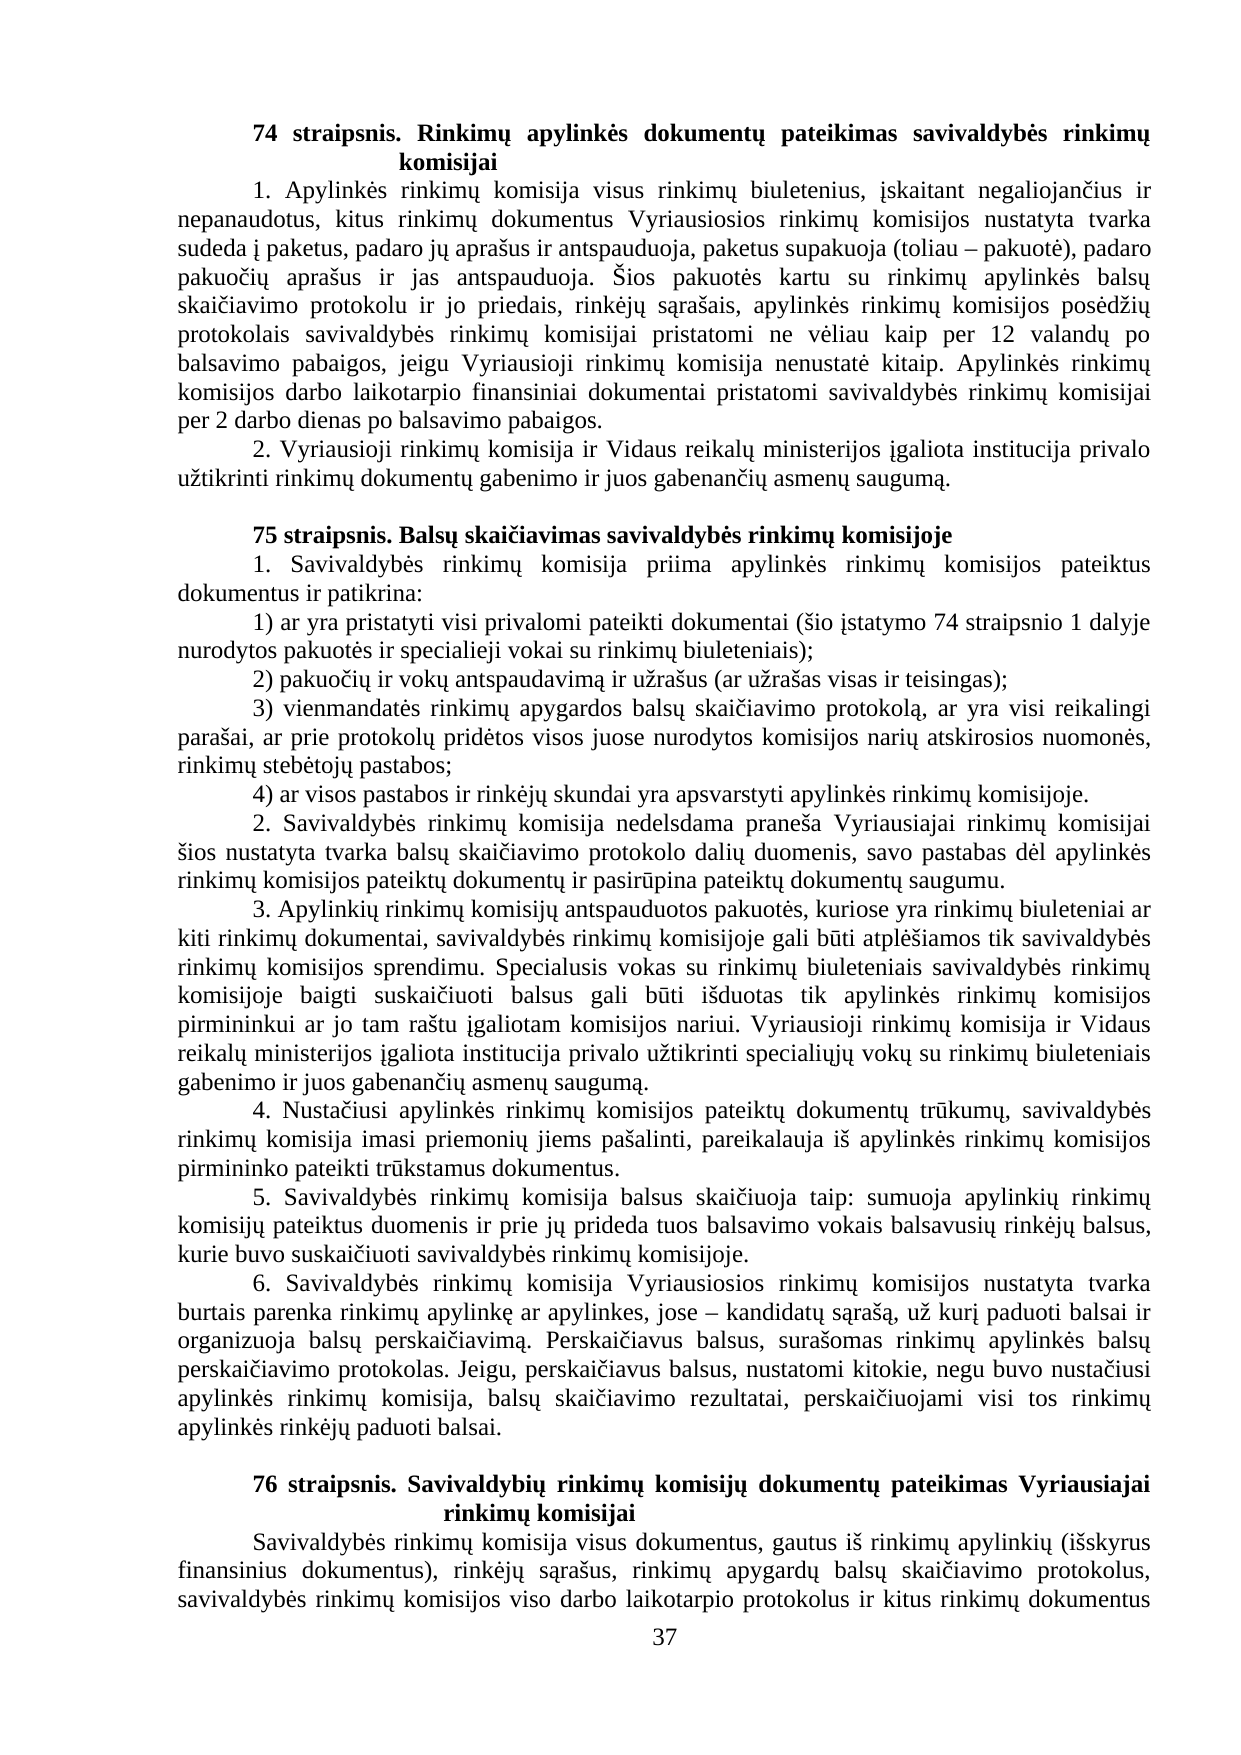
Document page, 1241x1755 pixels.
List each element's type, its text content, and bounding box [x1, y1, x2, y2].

text 1) ar yra pristatyti visi privalomi pateikti dokumentai (šio įstatymo 74 straipsnio 1 dalyje nurodytos pakuotės ir specialieji vokai su rinkimų biuleteniais); [177, 607, 1152, 664]
text 1. Savivaldybės rinkimų komisija priima apylinkės rinkimų komisijos pateiktus dokumentus ir patikrina: [177, 549, 1152, 607]
text 3) vienmandatės rinkimų apygardos balsų skaičiavimo protokolą, ar yra visi reikalingi parašai, ar prie protokolų pridėtos visos juose nurodytos komisijos narių atskirosios nuomonės, rinkimų stebėtojų pastabos; [177, 693, 1152, 779]
text 75 straipsnis. Balsų skaičiavimas savivaldybės rinkimų komisijoje [177, 521, 1152, 549]
text 2. Savivaldybės rinkimų komisija nedelsdama praneša Vyriausiajai rinkimų komisijai šios nustatyta tvarka balsų skaičiavimo protokolo dalių duomenis, savo pastabas dėl apylinkės rinkimų komisijos pateiktų dokumentų ir pasirūpina pateiktų dokumentų saugumu. [177, 808, 1152, 894]
text 74 straipsnis. Rinkimų apylinkės dokumentų pateikimas savivaldybės rinkimų komisijai [252, 118, 1152, 176]
text 5. Savivaldybės rinkimų komisija balsus skaičiuoja taip: sumuoja apylinkių rinkimų komisijų pateiktus duomenis ir prie jų prideda tuos balsavimo vokais balsavusių rinkėjų balsus, kurie buvo suskaičiuoti savivaldybės rinkimų komisijoje. [177, 1182, 1152, 1268]
text 4) ar visos pastabos ir rinkėjų skundai yra apsvarstyti apylinkės rinkimų komisijoje. [177, 779, 1152, 808]
text 3. Apylinkių rinkimų komisijų antspauduotos pakuotės, kuriose yra rinkimų biuleteniai ar kiti rinkimų dokumentai, savivaldybės rinkimų komisijoje gali būti atplėšiamos tik savivaldybės rinkimų komisijos sprendimu. Specialusis vokas su rinkimų biuleteniais savivaldybės rinkimų komisijoje baigti suskaičiuoti balsus gali būti išduotas tik apylinkės rinkimų komisijos pirmininkui ar jo tam raštu įgaliotam komisijos nariui. Vyriausioji rinkimų komisija ir Vidaus reikalų ministerijos įgaliota institucija privalo užtikrinti specialiųjų vokų su rinkimų biuleteniais gabenimo ir juos gabenančių asmenų saugumą. [177, 894, 1152, 1096]
text 2. Vyriausioji rinkimų komisija ir Vidaus reikalų ministerijos įgaliota institucija privalo užtikrinti rinkimų dokumentų gabenimo ir juos gabenančių asmenų saugumą. [177, 434, 1152, 492]
text 1. Apylinkės rinkimų komisija visus rinkimų biuletenius, įskaitant negaliojančius ir nepanaudotus, kitus rinkimų dokumentus Vyriausiosios rinkimų komisijos nustatyta tvarka sudeda į paketus, padaro jų aprašus ir antspauduoja, paketus supakuoja (toliau – pakuotė), padaro pakuočių aprašus ir jas antspauduoja. Šios pakuotės kartu su rinkimų apylinkės balsų skaičiavimo protokolu ir jo priedais, rinkėjų sąrašais, apylinkės rinkimų komisijos posėdžių protokolais savivaldybės rinkimų komisijai pristatomi ne vėliau kaip per 12 valandų po balsavimo pabaigos, jeigu Vyriausioji rinkimų komisija nenustatė kitaip. Apylinkės rinkimų komisijos darbo laikotarpio finansiniai dokumentai pristatomi savivaldybės rinkimų komisijai per 2 darbo dienas po balsavimo pabaigos. [177, 176, 1152, 434]
text 6. Savivaldybės rinkimų komisija Vyriausiosios rinkimų komisijos nustatyta tvarka burtais parenka rinkimų apylinkę ar apylinkes, jose – kandidatų sąrašą, už kurį paduoti balsai ir organizuoja balsų perskaičiavimą. Perskaičiavus balsus, surašomas rinkimų apylinkės balsų perskaičiavimo protokolas. Jeigu, perskaičiavus balsus, nustatomi kitokie, negu buvo nustačiusi apylinkės rinkimų komisija, balsų skaičiavimo rezultatai, perskaičiuojami visi tos rinkimų apylinkės rinkėjų paduoti balsai. [177, 1268, 1152, 1441]
text Savivaldybės rinkimų komisija visus dokumentus, gautus iš rinkimų apylinkių (išskyrus finansinius dokumentus), rinkėjų sąrašus, rinkimų apygardų balsų skaičiavimo protokolus, savivaldybės rinkimų komisijos viso darbo laikotarpio protokolus ir kitus rinkimų dokumentus [177, 1527, 1152, 1613]
text 2) pakuočių ir vokų antspaudavimą ir užrašus (ar užrašas visas ir teisingas); [177, 664, 1152, 693]
text 4. Nustačiusi apylinkės rinkimų komisijos pateiktų dokumentų trūkumų, savivaldybės rinkimų komisija imasi priemonių jiems pašalinti, pareikalauja iš apylinkės rinkimų komisijos pirmininko pateikti trūkstamus dokumentus. [177, 1096, 1152, 1182]
text 76 straipsnis. Savivaldybių rinkimų komisijų dokumentų pateikimas Vyriausiajai rinkimų komisijai [252, 1469, 1152, 1527]
